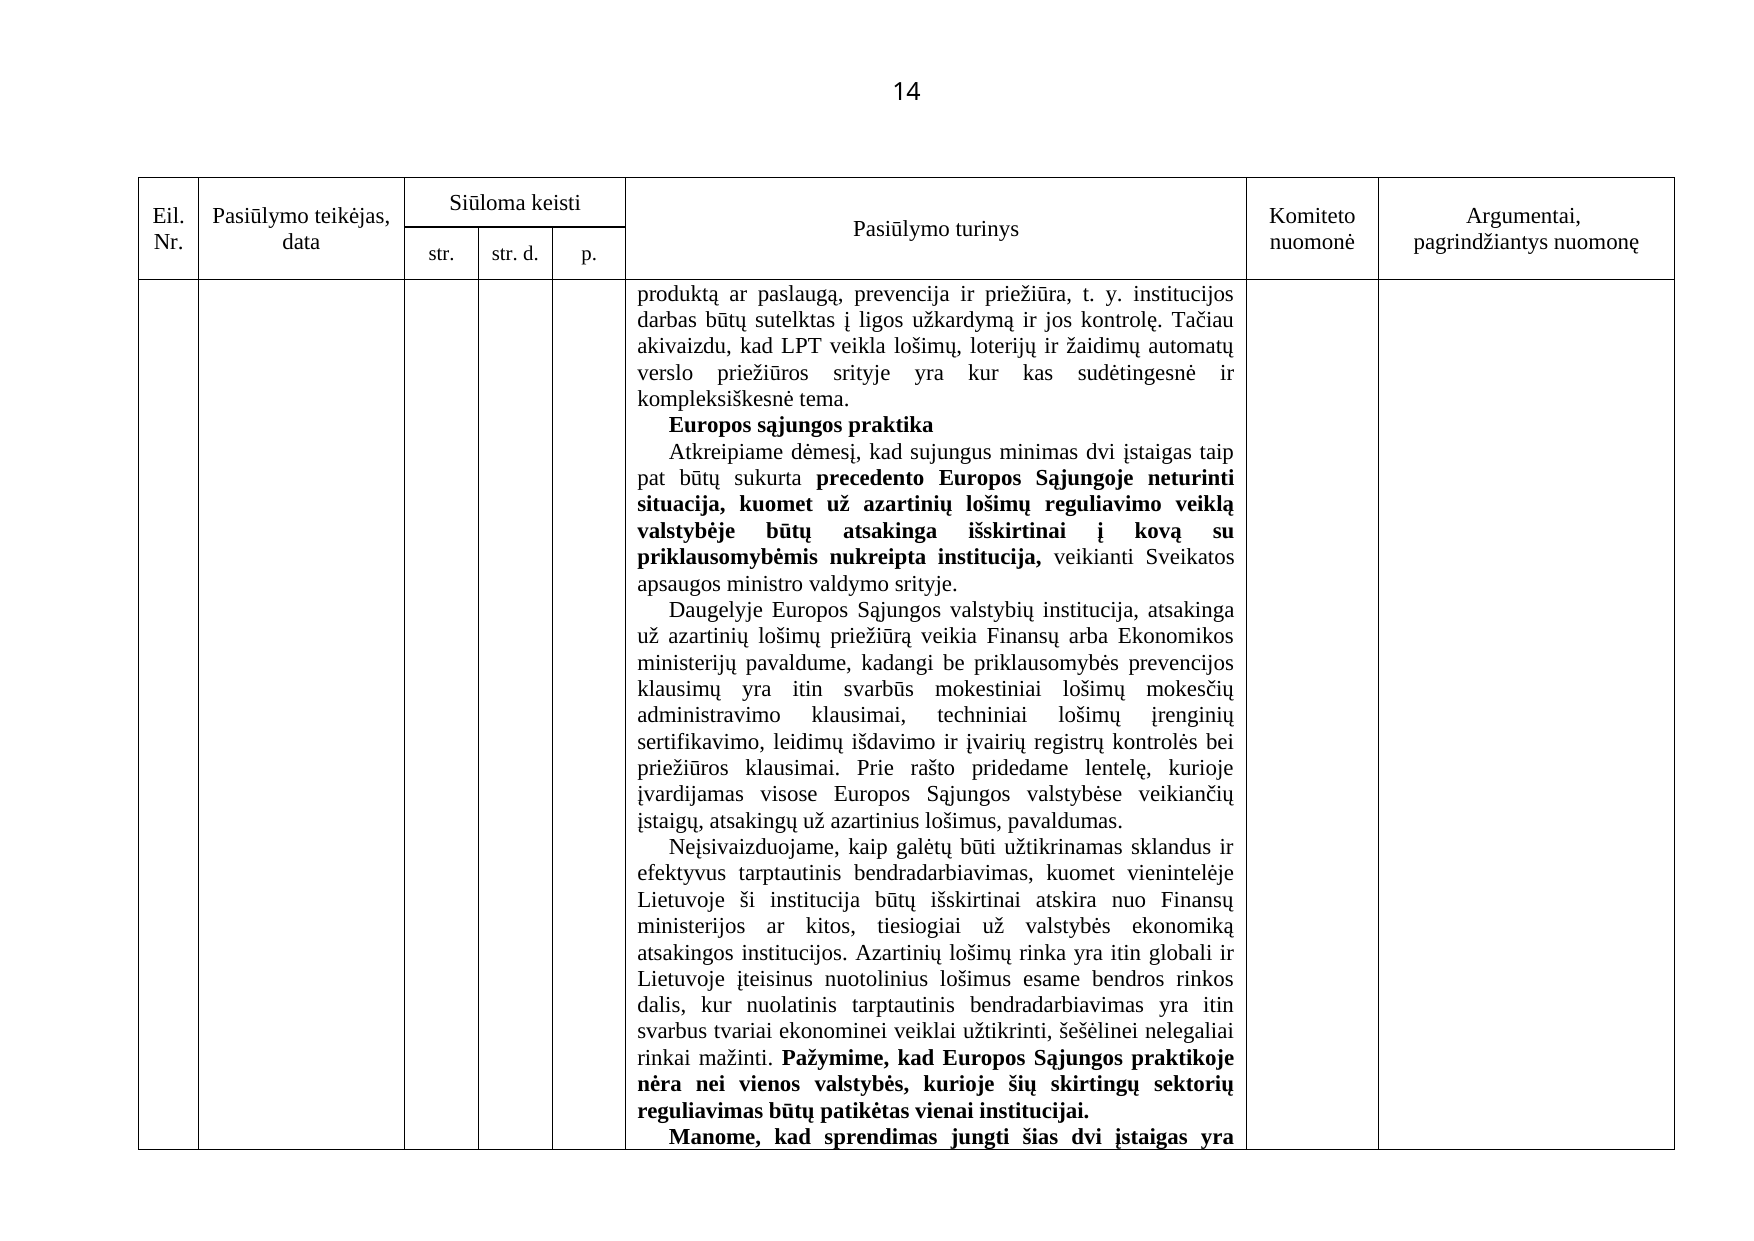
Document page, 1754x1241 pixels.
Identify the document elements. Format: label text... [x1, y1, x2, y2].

table_cell produktą ar paslaugą, prevencija ir priežiūra, t. y. institucijos darbas būtų sutelktas į ligos užkardymą ir jos kontrolę. Tačiau akivaizdu, kad LPT veikla lošimų, loterijų ir žaidimų automatų verslo priežiūros srityje yra kur kas sudėtingesnė ir kompleksiškesnė tema. Europos sąjungos praktika Atkreipiame dėmesį, kad sujungus minimas dvi įstaigas taip pat būtų sukurta precedento Europos Sąjungoje neturinti situacija, kuomet už azartinių lošimų reguliavimo veiklą valstybėje būtų atsakinga išskirtinai į kovą su priklausomybėmis nukreipta institucija, veikianti Sveikatos apsaugos ministro valdymo srityje. Daugelyje Europos Sąjungos valstybių institucija, atsakinga už azartinių lošimų priežiūrą veikia Finansų arba Ekonomikos ministerijų pavaldume, kadangi be priklausomybės prevencijos klausimų yra itin svarbūs mokestiniai lošimų mokesčių administravimo klausimai, techniniai lošimų įrenginių sertifikavimo, leidimų išdavimo ir įvairių registrų kontrolės bei priežiūros klausimai. Prie rašto pridedame lentelę, kurioje įvardijamas visose Europos Sąjungos valstybėse veikiančių įstaigų, atsakingų už azartinius lošimus, pavaldumas. Neįsivaizduojame, kaip galėtų būti užtikrinamas sklandus ir efektyvus tarptautinis bendradarbiavimas, kuomet vienintelėje Lietuvoje ši institucija būtų išskirtinai atskira nuo Finansų ministerijos ar kitos, tiesiogiai už valstybės ekonomiką atsakingos institucijos. Azartinių lošimų rinka yra itin globali ir Lietuvoje įteisinus nuotolinius lošimus esame bendros rinkos dalis, kur nuolatinis tarptautinis bendradarbiavimas yra itin svarbus tvariai ekonominei veiklai užtikrinti, šešėlinei nelegaliai rinkai mažinti. Pažymime, kad Europos Sąjungos praktikoje nėra nei vienos valstybės, kurioje šių skirtingų sektorių reguliavimas būtų patikėtas vienai institucijai. Manome, kad sprendimas jungti šias dvi įstaigas yra [626, 280, 1246, 1149]
table_cell [479, 280, 552, 1149]
table_cell [553, 280, 625, 1149]
table_cell str. d. [479, 228, 552, 279]
table_header Pasiūlymo turinys [626, 178, 1246, 279]
table_cell [405, 280, 478, 1149]
table_header Eil. Nr. [139, 178, 198, 279]
table_header Komiteto nuomonė [1247, 178, 1378, 279]
table_cell [1247, 280, 1378, 1149]
table_cell [1379, 280, 1674, 1149]
table_cell [139, 280, 198, 1149]
table_header Argumentai, pagrindžiantys nuomonę [1379, 178, 1674, 279]
table_cell str. [405, 228, 478, 279]
table_cell p. [553, 228, 625, 279]
table_cell [199, 280, 404, 1149]
table_header Siūloma keisti [405, 178, 625, 226]
table_header Pasiūlymo teikėjas, data [199, 178, 404, 279]
